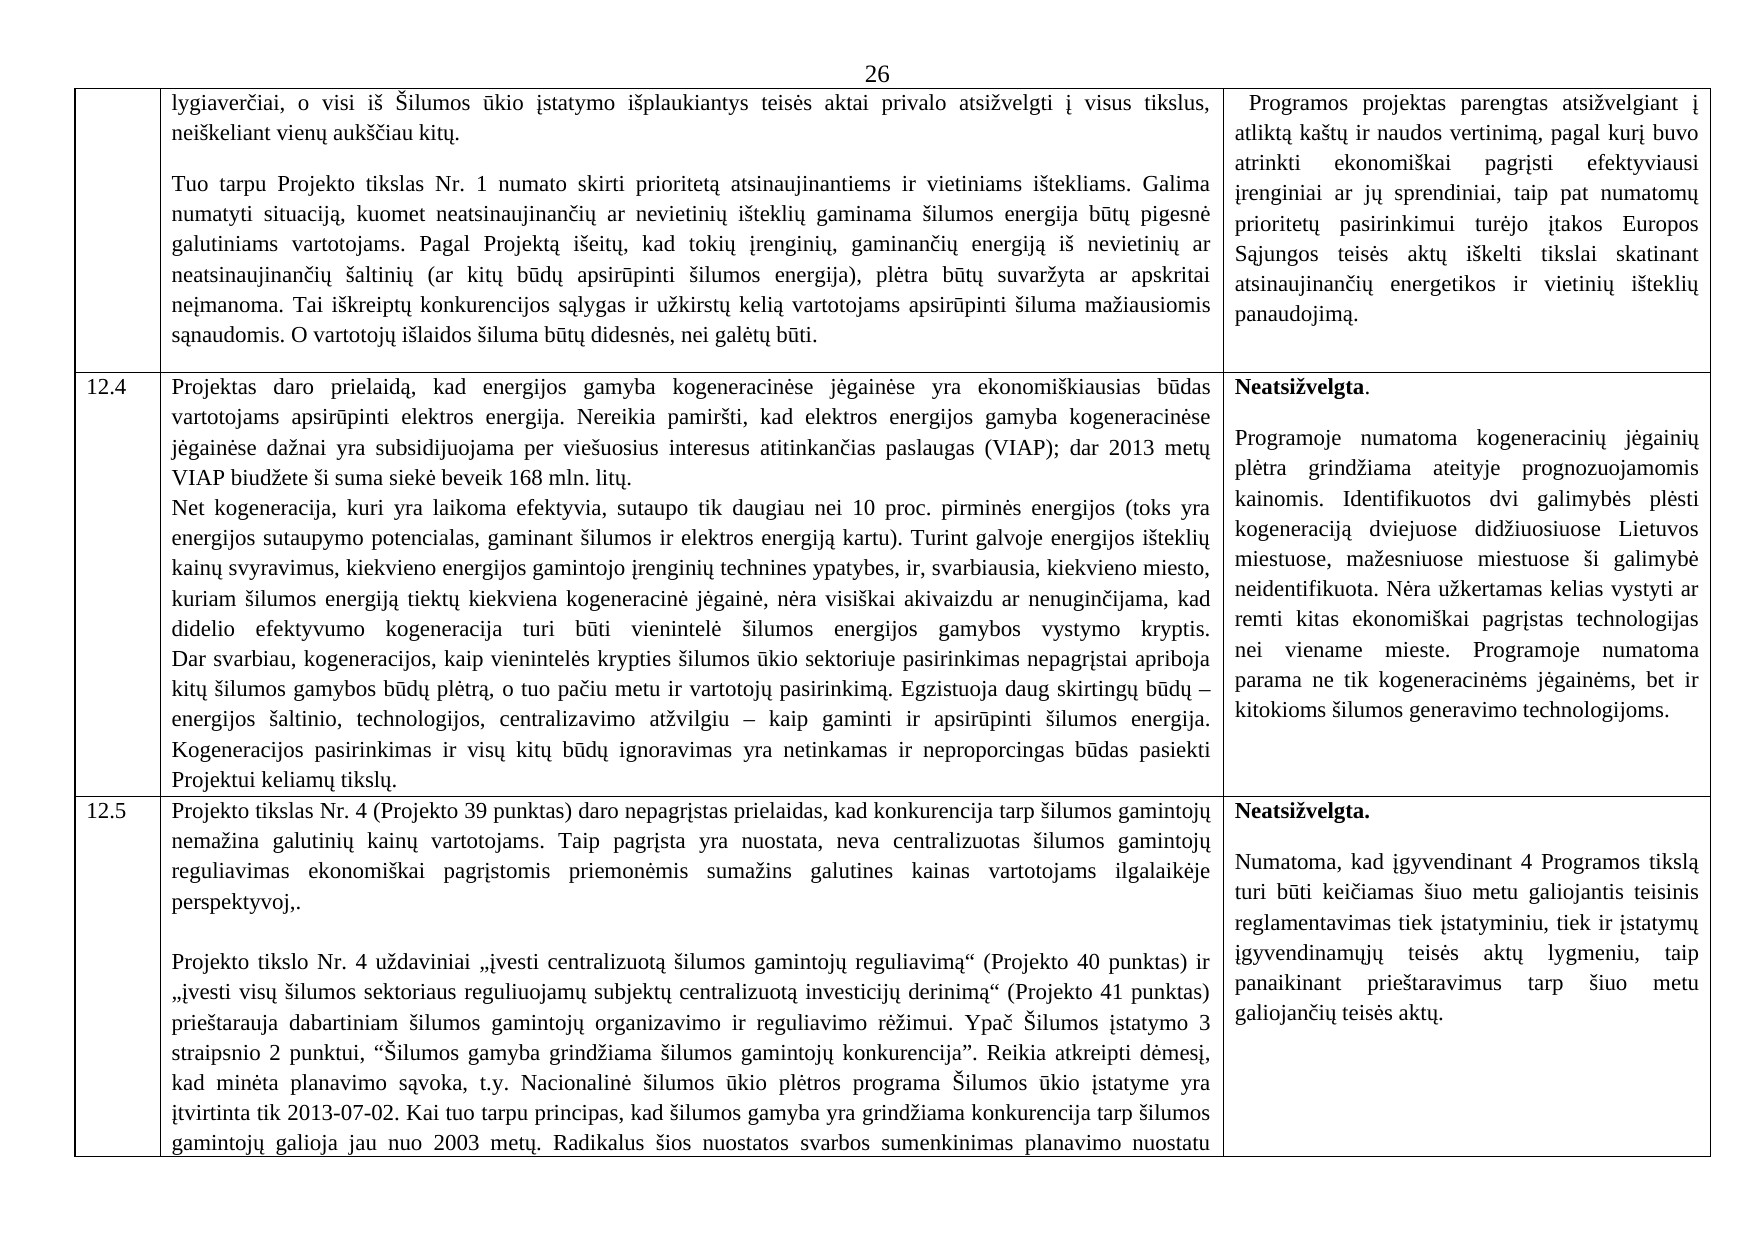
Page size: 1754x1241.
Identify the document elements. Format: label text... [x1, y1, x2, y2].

table_cell Projektas daro prielaidą, kad energijos gamyba kogeneracinėse jėgainėse yra ekonomiškiausias būdas vartotojams apsirūpinti elektros energija. Nereikia pamiršti, kad elektros energijos gamyba kogeneracinėse jėgainėse dažnai yra subsidijuojama per viešuosius interesus atitinkančias paslaugas (VIAP); dar 2013 metų VIAP biudžete ši suma siekė beveik 168 mln. litų. Net kogeneracija, kuri yra laikoma efektyvia, sutaupo tik daugiau nei 10 proc. pirminės energijos (toks yra energijos sutaupymo potencialas, gaminant šilumos ir elektros energiją kartu). Turint galvoje energijos išteklių kainų svyravimus, kiekvieno energijos gamintojo įrenginių technines ypatybes, ir, svarbiausia, kiekvieno miesto, kuriam šilumos energiją tiektų kiekviena kogeneracinė jėgainė, nėra visiškai akivaizdu ar nenuginčijama, kad didelio efektyvumo kogeneracija turi būti vienintelė šilumos energijos gamybos vystymo kryptis. Dar svarbiau, kogeneracijos, kaip vienintelės krypties šilumos ūkio sektoriuje pasirinkimas nepagrįstai apriboja kitų šilumos gamybos būdų plėtrą, o tuo pačiu metu ir vartotojų pasirinkimą. Egzistuoja daug skirtingų būdų – energijos šaltinio, technologijos, centralizavimo atžvilgiu – kaip gaminti ir apsirūpinti šilumos energija. Kogeneracijos pasirinkimas ir visų kitų būdų ignoravimas yra netinkamas ir neproporcingas būdas pasiekti Projektui keliamų tikslų. [161, 373, 1223, 796]
table_cell Projekto tikslas Nr. 4 (Projekto 39 punktas) daro nepagrįstas prielaidas, kad konkurencija tarp šilumos gamintojų nemažina galutinių kainų vartotojams. Taip pagrįsta yra nuostata, neva centralizuotas šilumos gamintojų reguliavimas ekonomiškai pagrįstomis priemonėmis sumažins galutines kainas vartotojams ilgalaikėje perspektyvoj,. Projekto tikslo Nr. 4 uždaviniai „įvesti centralizuotą šilumos gamintojų reguliavimą“ (Projekto 40 punktas) ir „įvesti visų šilumos sektoriaus reguliuojamų subjektų centralizuotą investicijų derinimą“ (Projekto 41 punktas) prieštarauja dabartiniam šilumos gamintojų organizavimo ir reguliavimo rėžimui. Ypač Šilumos įstatymo 3 straipsnio 2 punktui, “Šilumos gamyba grindžiama šilumos gamintojų konkurencija”. Reikia atkreipti dėmesį, kad minėta planavimo sąvoka, t.y. Nacionalinė šilumos ūkio plėtros programa Šilumos ūkio įstatyme yra įtvirtinta tik 2013-07-02. Kai tuo tarpu principas, kad šilumos gamyba yra grindžiama konkurencija tarp šilumos gamintojų galioja jau nuo 2003 metų. Radikalus šios nuostatos svarbos sumenkinimas planavimo nuostatu [161, 797, 1223, 1156]
table_cell 12.4 [76, 373, 160, 796]
table_cell lygiaverčiai, o visi iš Šilumos ūkio įstatymo išplaukiantys teisės aktai privalo atsižvelgti į visus tikslus, neiškeliant vienų aukščiau kitų. Tuo tarpu Projekto tikslas Nr. 1 numato skirti prioritetą atsinaujinantiems ir vietiniams ištekliams. Galima numatyti situaciją, kuomet neatsinaujinančių ar nevietinių išteklių gaminama šilumos energija būtų pigesnė galutiniams vartotojams. Pagal Projektą išeitų, kad tokių įrenginių, gaminančių energiją iš nevietinių ar neatsinaujinančių šaltinių (ar kitų būdų apsirūpinti šilumos energija), plėtra būtų suvaržyta ar apskritai neįmanoma. Tai iškreiptų konkurencijos sąlygas ir užkirstų kelią vartotojams apsirūpinti šiluma mažiausiomis sąnaudomis. O vartotojų išlaidos šiluma būtų didesnės, nei galėtų būti. [161, 89, 1223, 372]
table_cell Neatsižvelgta. Numatoma, kad įgyvendinant 4 Programos tikslą turi būti keičiamas šiuo metu galiojantis teisinis reglamentavimas tiek įstatyminiu, tiek ir įstatymų įgyvendinamųjų teisės aktų lygmeniu, taip panaikinant prieštaravimus tarp šiuo metu galiojančių teisės aktų. [1224, 797, 1710, 1156]
table_cell 12.5 [76, 797, 160, 1156]
table_cell [76, 89, 160, 372]
table_cell Neatsižvelgta. Programoje numatoma kogeneracinių jėgainių plėtra grindžiama ateityje prognozuojamomis kainomis. Identifikuotos dvi galimybės plėsti kogeneraciją dviejuose didžiuosiuose Lietuvos miestuose, mažesniuose miestuose ši galimybė neidentifikuota. Nėra užkertamas kelias vystyti ar remti kitas ekonomiškai pagrįstas technologijas nei viename mieste. Programoje numatoma parama ne tik kogeneracinėms jėgainėms, bet ir kitokioms šilumos generavimo technologijoms. [1224, 373, 1710, 796]
table_cell Programos projektas parengtas atsižvelgiant į atliktą kaštų ir naudos vertinimą, pagal kurį buvo atrinkti ekonomiškai pagrįsti efektyviausi įrenginiai ar jų sprendiniai, taip pat numatomų prioritetų pasirinkimui turėjo įtakos Europos Sąjungos teisės aktų iškelti tikslai skatinant atsinaujinančių energetikos ir vietinių išteklių panaudojimą. [1224, 89, 1710, 372]
